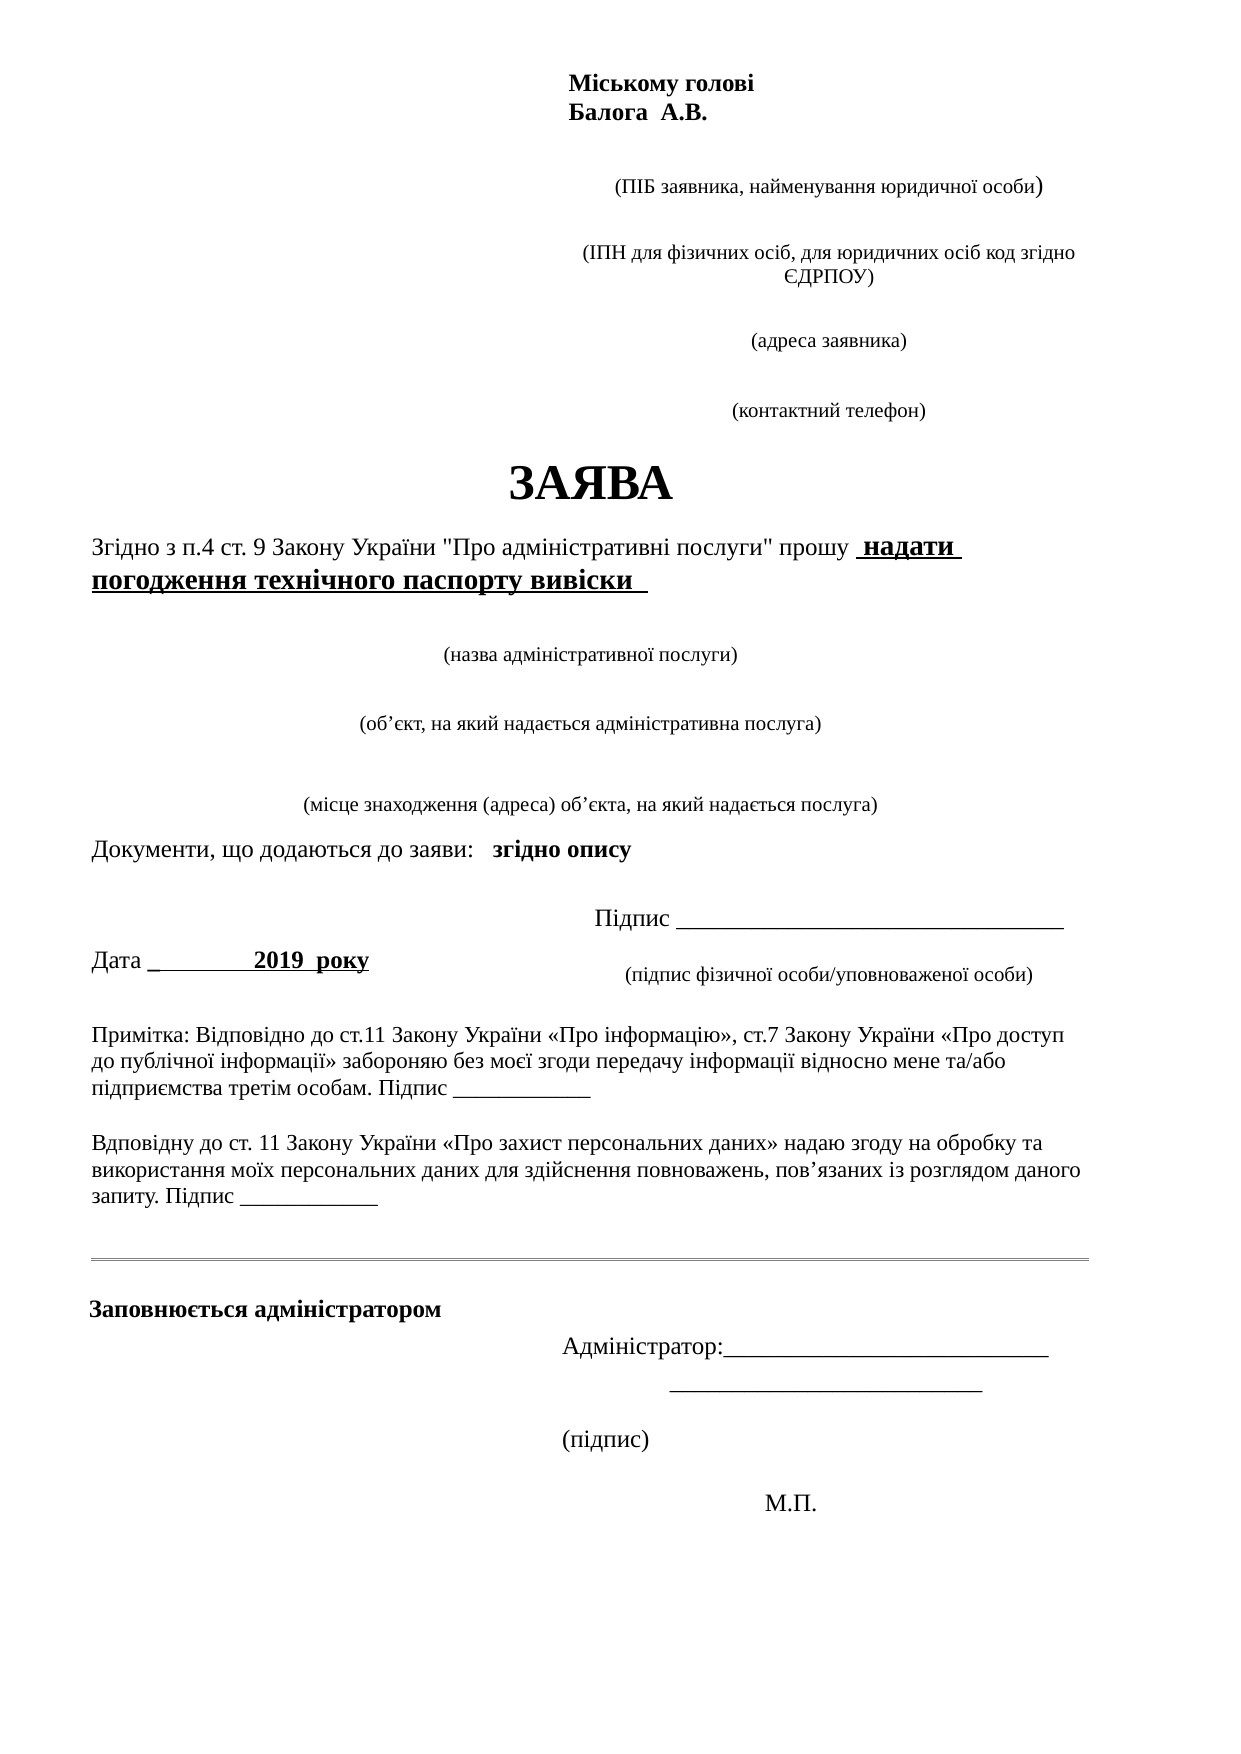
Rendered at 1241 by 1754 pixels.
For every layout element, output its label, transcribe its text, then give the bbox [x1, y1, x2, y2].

table_cell [89, 128, 565, 168]
table_header [89, 1520, 587, 1530]
table_header [89, 65, 565, 128]
table_cell (ПІБ заявника, найменування юридичної особи) [565, 168, 1092, 202]
table_cell (ІПН для фізичних осіб, для юридичних осіб код згідно ЄДРПОУ) [565, 237, 1092, 291]
table_header Адміністратор:__________________________ [559, 1328, 1092, 1363]
table_cell [565, 355, 1092, 395]
table_cell _________________________ (підпис) [559, 1363, 1092, 1485]
table_cell (об’єкт, на який надається адміністративна послуга) [89, 708, 1092, 738]
table_cell [559, 1485, 762, 1520]
table_cell (адреса заявника) [565, 325, 1092, 355]
table_cell [89, 202, 565, 237]
table_cell [89, 1241, 1092, 1294]
table_cell [89, 1485, 559, 1520]
table_cell Підпис _______________________________ (підпис фізичної особи/уповноваженої особи) [565, 900, 1092, 1018]
table_cell [89, 738, 1092, 777]
table_cell М.П. [762, 1485, 1092, 1520]
table_cell [89, 325, 565, 355]
table_cell Примітка: Відповідно до ст.11 Закону України «Про інформацію», ст.7 Закону України «Про доступ до публічної інформації» забороняю без моєї згоди передачу інформації відносно мене та/або підприємства третім особам. Підпис ____________ Вдповідну до ст. 11 Закону України «Про захист персональних даних» надаю згоду на обробку та використання моїх персональних даних для здійснення повноважень, пов’язаних із розглядом даного запиту. Підпис ____________ [89, 1018, 1092, 1241]
table_cell [565, 128, 1092, 168]
table_cell Згідно з п.4 ст. 9 Закону України "Про адміністративні послуги" прошу надати погодження технічного паспорту вивіски [89, 525, 1092, 639]
table_header [587, 1520, 1092, 1530]
table_cell Документи, що додаються до заяви: згідно опису [89, 831, 1092, 866]
table_cell [89, 1363, 559, 1485]
table_cell (контактний телефон) [565, 395, 1092, 424]
table_cell [89, 355, 565, 395]
table_cell [89, 395, 565, 424]
table_cell [89, 669, 1092, 708]
table_cell [565, 202, 1092, 237]
table_cell [89, 291, 565, 325]
table_header [89, 1328, 559, 1363]
table_cell [565, 291, 1092, 325]
table_cell ЗАЯВА [89, 425, 1092, 525]
table_header Міському голові Балога А.В. [565, 65, 1092, 128]
table_cell (місце знаходження (адреса) об’єкта, на який надається послуга) [89, 777, 1092, 831]
table_cell [89, 866, 1092, 900]
table_cell Дата _ 2019 року [89, 900, 565, 1018]
table_cell [89, 237, 565, 291]
text Заповнюється адміністратором [88, 1294, 1175, 1322]
table_cell [89, 168, 565, 202]
table_cell (назва адміністративної послуги) [89, 639, 1092, 669]
